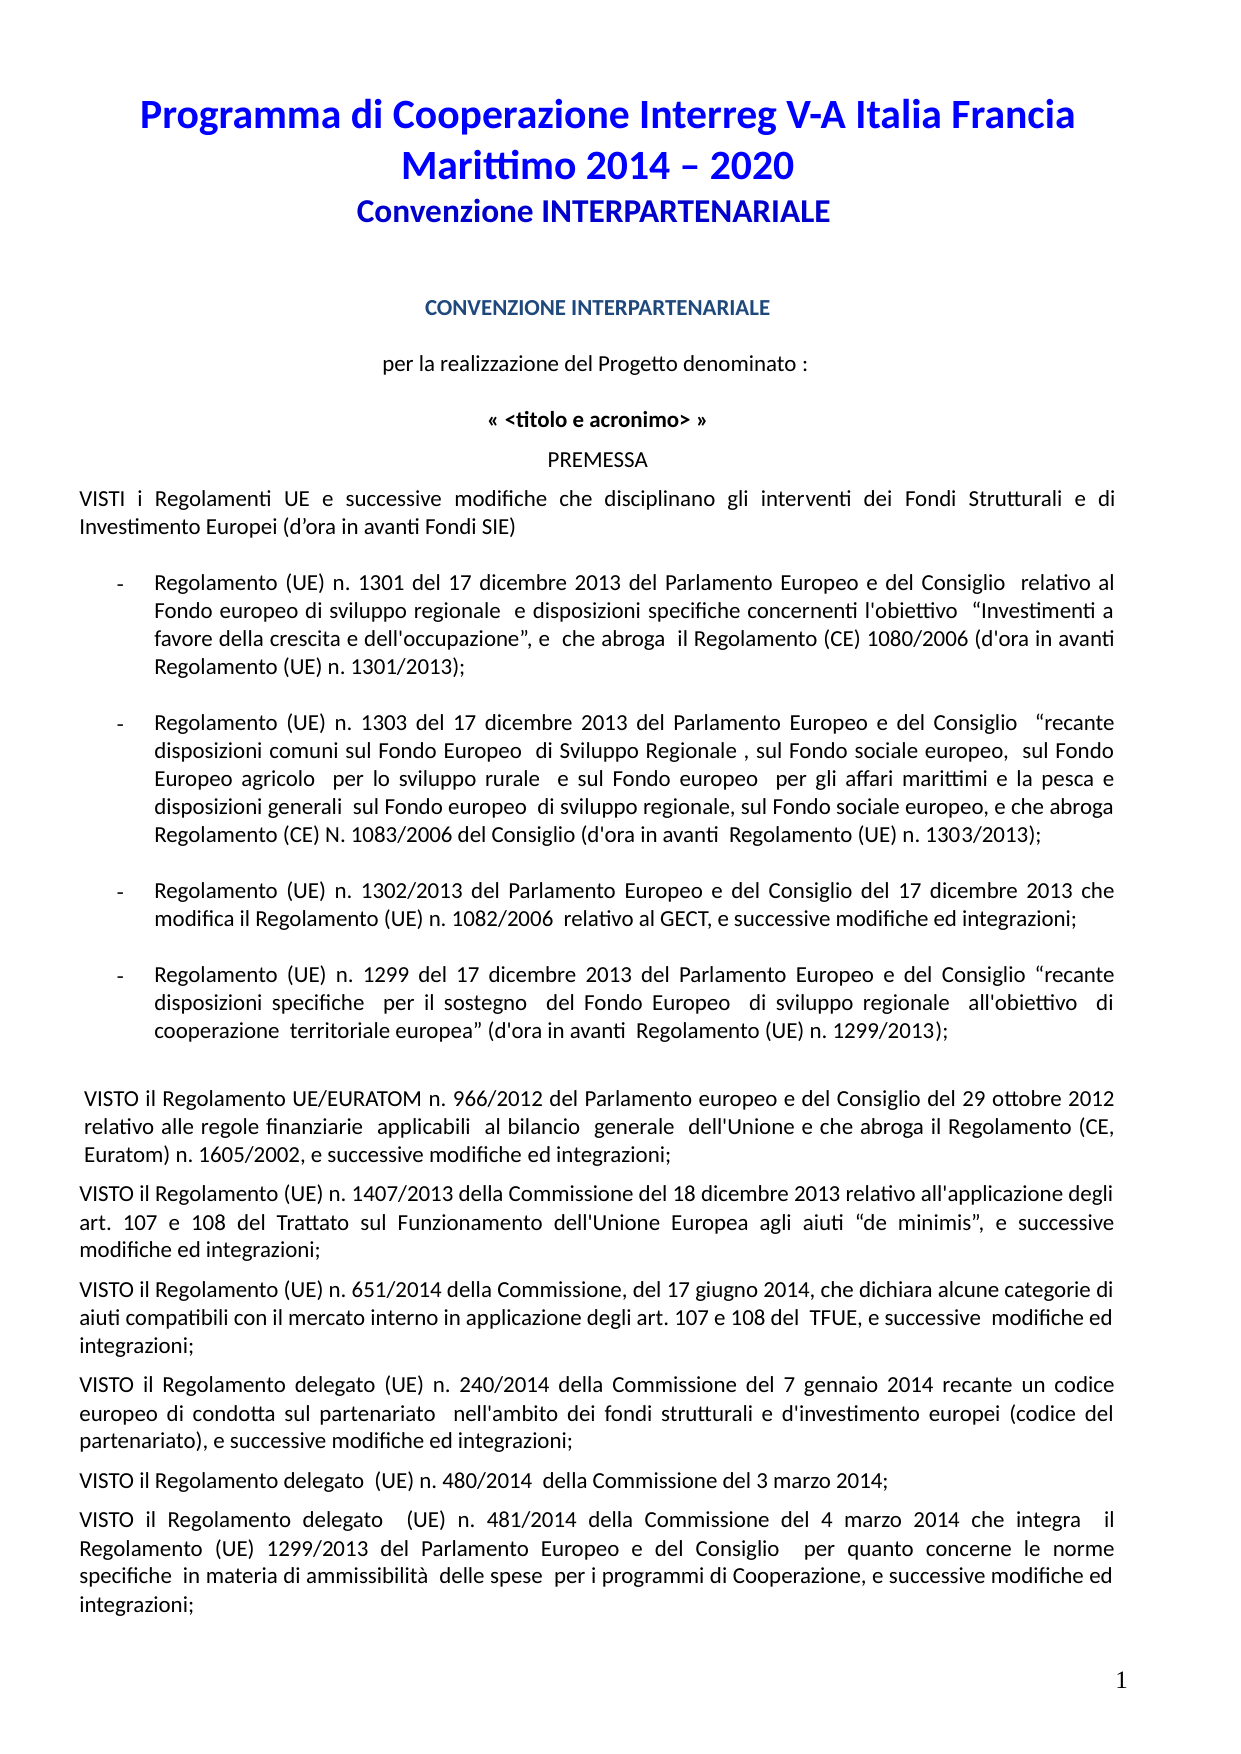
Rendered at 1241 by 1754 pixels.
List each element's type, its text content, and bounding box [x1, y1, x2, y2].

table_header Programma di Cooperazione Interreg V-A Italia Francia Marittimo 2014 – 2020 Convenzione INTERPARTENARIALE [74, 83, 1122, 287]
table_cell VISTO il Regolamento (UE) n. 1407/2013 della Commissione del 18 dicembre 2013 relativo all'applicazione degli art. 107 e 108 del Trattato sul Funzionamento dell'Unione Europea agli aiuti “de minimis”, e successive modifiche ed integrazioni; [74, 1174, 1122, 1269]
table_cell VISTO il Regolamento UE/EURATOM n. 966/2012 del Parlamento europeo e del Consiglio del 29 ottobre 2012 relativo alle regole finanziarie applicabili al bilancio generale dell'Unione e che abroga il Regolamento (CE, Euratom) n. 1605/2002, e successive modifiche ed integrazioni; [74, 1078, 1122, 1174]
table_cell VISTI i Regolamenti UE e successive modifiche che disciplinano gli interventi dei Fondi Strutturali e di Investimento Europei (d’ora in avanti Fondi SIE) Regolamento (UE) n. 1301 del 17 dicembre 2013 del Parlamento Europeo e del Consiglio relativo al Fondo europeo di sviluppo regionale e disposizioni specifiche concernenti l'obiettivo “Investimenti a favore della crescita e dell'occupazione”, e che abroga il Regolamento (CE) 1080/2006 (d'ora in avanti Regolamento (UE) n. 1301/2013); Regolamento (UE) n. 1303 del 17 dicembre 2013 del Parlamento Europeo e del Consiglio “recante disposizioni comuni sul Fondo Europeo di Sviluppo Regionale , sul Fondo sociale europeo, sul Fondo Europeo agricolo per lo sviluppo rurale e sul Fondo europeo per gli affari marittimi e la pesca e disposizioni generali sul Fondo europeo di sviluppo regionale, sul Fondo sociale europeo, e che abroga Regolamento (CE) N. 1083/2006 del Consiglio (d'ora in avanti Regolamento (UE) n. 1303/2013); Regolamento (UE) n. 1302/2013 del Parlamento Europeo e del Consiglio del 17 dicembre 2013 che modifica il Regolamento (UE) n. 1082/2006 relativo al GECT, e successive modifiche ed integrazioni; Regolamento (UE) n. 1299 del 17 dicembre 2013 del Parlamento Europeo e del Consiglio “recante disposizioni specifiche per il sostegno del Fondo Europeo di sviluppo regionale all'obiettivo di cooperazione territoriale europea” (d'ora in avanti Regolamento (UE) n. 1299/2013); [74, 479, 1122, 1078]
table_cell VISTO il Regolamento (UE) n. 651/2014 della Commissione, del 17 giugno 2014, che dichiara alcune categorie di aiuti compatibili con il mercato interno in applicazione degli art. 107 e 108 del TFUE, e successive modifiche ed integrazioni; [74, 1269, 1122, 1365]
table_cell VISTO il Regolamento delegato (UE) n. 240/2014 della Commissione del 7 gennaio 2014 recante un codice europeo di condotta sul partenariato nell'ambito dei fondi strutturali e d'investimento europei (codice del partenariato), e successive modifiche ed integrazioni; [74, 1365, 1122, 1460]
table_cell VISTO il Regolamento delegato (UE) n. 480/2014 della Commissione del 3 marzo 2014; [74, 1460, 1122, 1500]
table_cell PREMESSA [74, 439, 1122, 478]
table_cell VISTO il Regolamento delegato (UE) n. 481/2014 della Commissione del 4 marzo 2014 che integra il Regolamento (UE) 1299/2013 del Parlamento Europeo e del Consiglio per quanto concerne le norme specifiche in materia di ammissibilità delle spese per i programmi di Cooperazione, e successive modifiche ed integrazioni; [74, 1500, 1122, 1623]
table_cell CONVENZIONE INTERPARTENARIALE per la realizzazione del Progetto denominato : « <titolo e acronimo> » [74, 288, 1122, 439]
